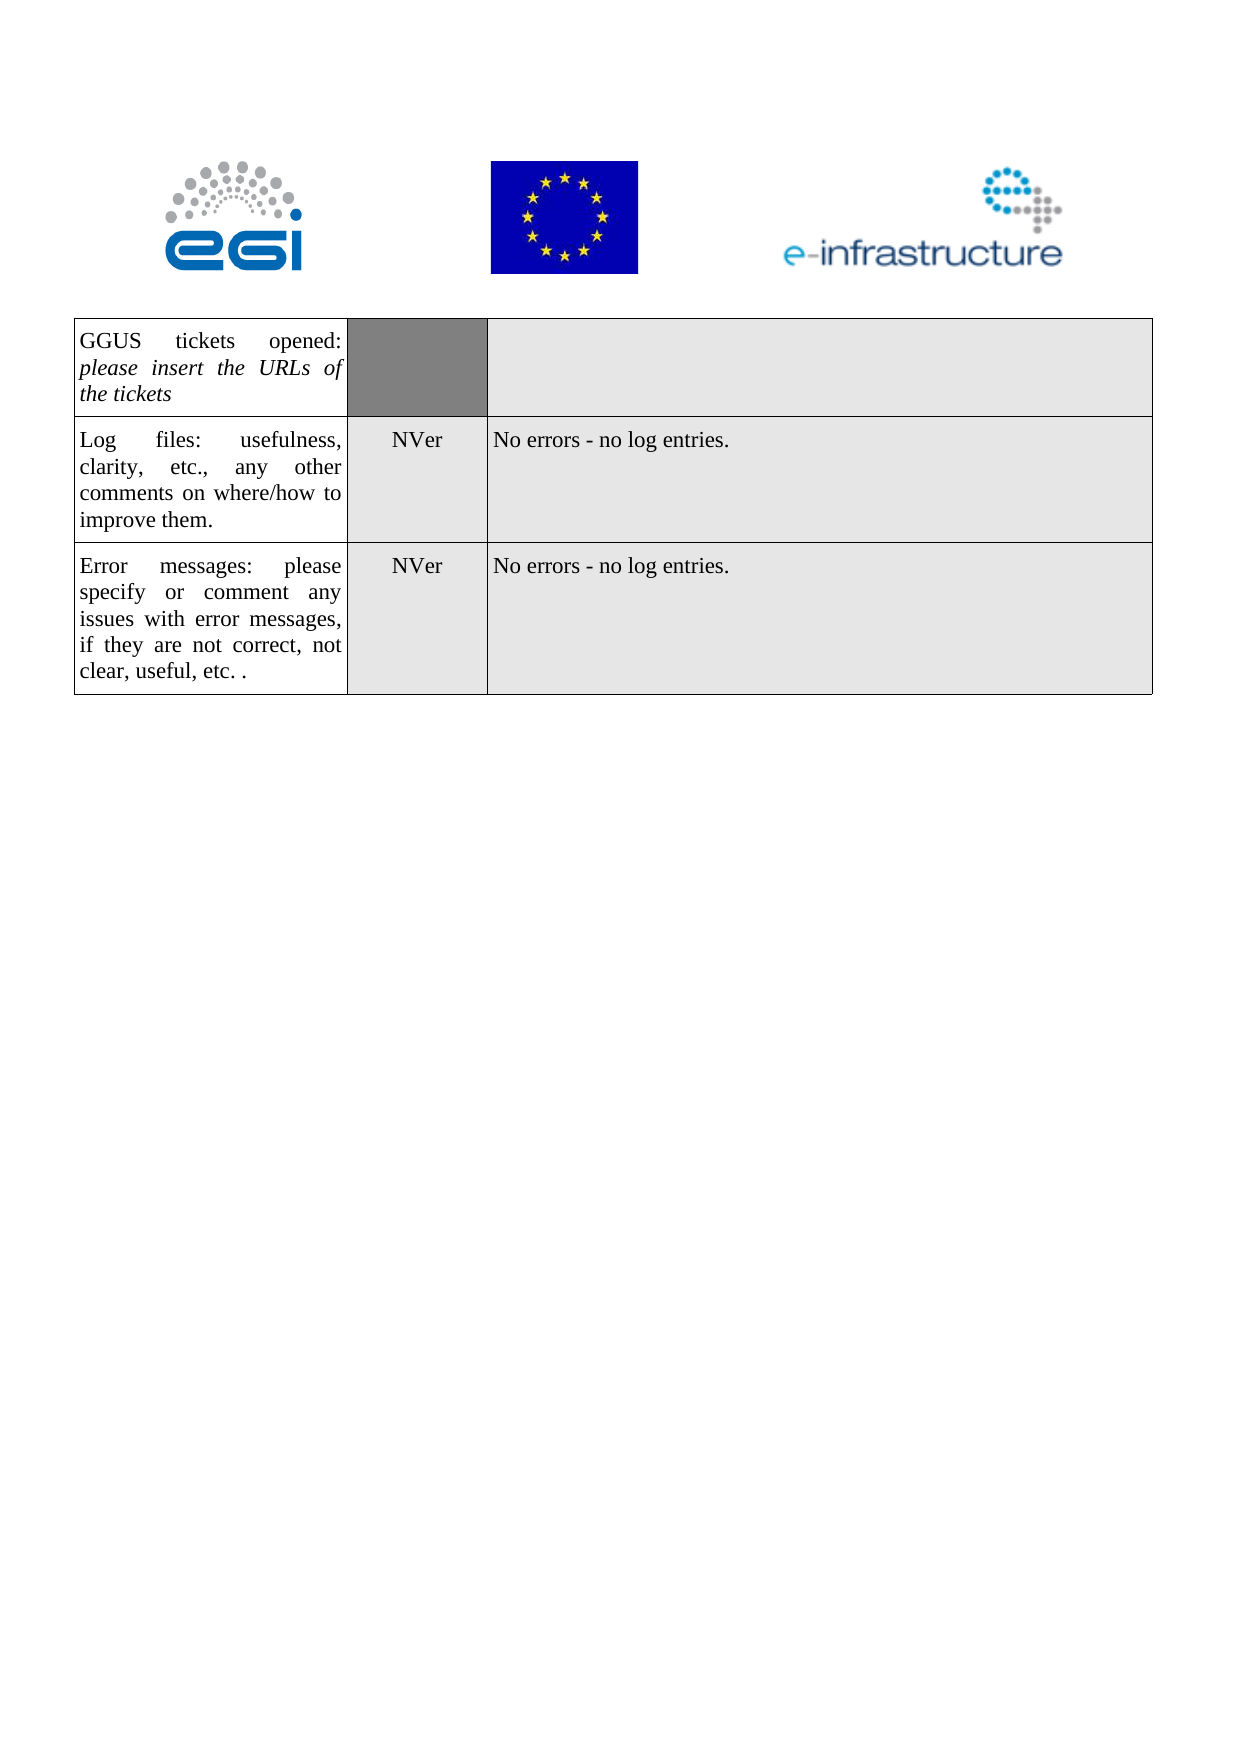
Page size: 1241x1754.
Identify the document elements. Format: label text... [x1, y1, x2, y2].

picture [164, 161, 303, 272]
table_cell [488, 319, 1152, 416]
picture [490, 161, 639, 274]
picture [777, 161, 1070, 274]
table_cell No errors - no log entries. [488, 417, 1152, 542]
table_cell NVer [348, 543, 487, 694]
table_cell NVer [348, 417, 487, 542]
table_cell GGUS tickets opened: please insert the URLs of the tickets [75, 319, 347, 416]
table_cell Log files: usefulness, clarity, etc., any other comments on where/how to improve them. [75, 417, 347, 542]
table_cell Error messages: please specify or comment any issues with error messages, if they are not correct, not clear, useful, etc. . [75, 543, 347, 694]
table_cell No errors - no log entries. [488, 543, 1152, 694]
table_cell [348, 319, 487, 416]
